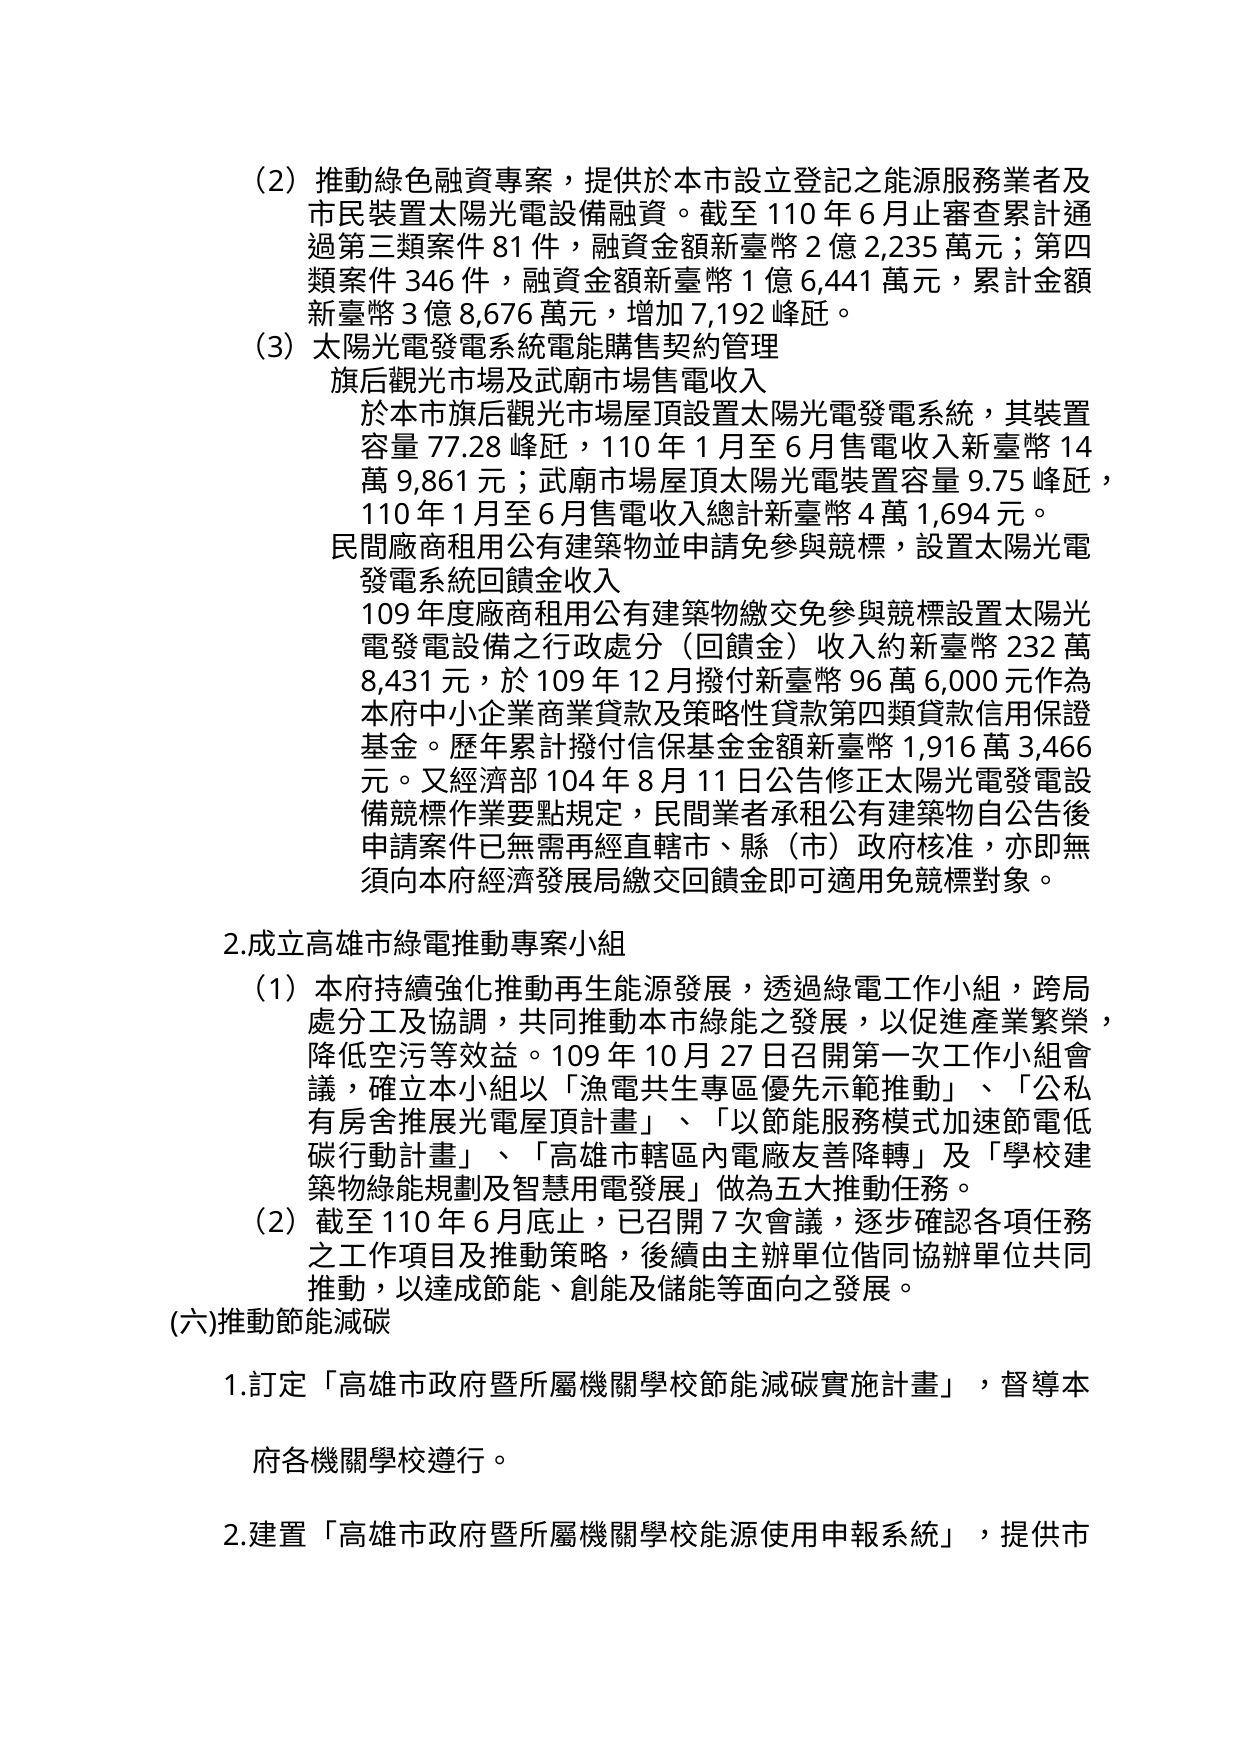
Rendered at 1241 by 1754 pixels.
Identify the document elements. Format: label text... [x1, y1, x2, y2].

text （1）本府持續強化推動再生能源發展，透過綠電工作小組，跨局處分工及協調，共同推動本市綠能之發展，以促進產業繁榮，降低空污等效益。109年10月27日召開第一次工作小組會議，確立本小組以「漁電共生專區優先示範推動」、「公私有房舍推展光電屋頂計畫」、「以節能服務模式加速節電低碳行動計畫」、「高雄市轄區內電廠友善降轉」及「學校建築物綠能規劃及智慧用電發展」做為五大推動任務。 [238, 973, 1092, 1206]
text 1.訂定「高雄市政府暨所屬機關學校節能減碳實施計畫」，督導本府各機關學校遵行。 [223, 1339, 1092, 1489]
text 旗后觀光市場及武廟市場售電收入 [330, 364, 1092, 398]
text 2.建置「高雄市政府暨所屬機關學校能源使用申報系統」，提供市 [223, 1489, 1092, 1564]
list 於本市旗后觀光市場屋頂設置太陽光電發電系統，其裝置容量77.28峰瓩，110年1月至6月售電收入新臺幣14萬9,861元；武廟市場屋頂太陽光電裝置容量9.75峰瓩，110年1月至6月售電收入總計新臺幣4萬1,694元。 [360, 398, 1092, 531]
text （3）太陽光電發電系統電能購售契約管理 [238, 331, 1092, 364]
list 109年度廠商租用公有建築物繳交免參與競標設置太陽光電發電設備之行政處分（回饋金）收入約新臺幣232萬8,431元，於109年12月撥付新臺幣96萬6,000元作為本府中小企業商業貸款及策略性貸款第四類貸款信用保證基金。歷年累計撥付信保基金金額新臺幣1,916萬3,466元。又經濟部104年8月11日公告修正太陽光電發電設備競標作業要點規定，民間業者承租公有建築物自公告後申請案件已無需再經直轄市、縣（市）政府核准，亦即無須向本府經濟發展局繳交回饋金即可適用免競標對象。 [360, 598, 1092, 898]
text （2）截至110年6月底止，已召開7次會議，逐步確認各項任務之工作項目及推動策略，後續由主辦單位偕同協辦單位共同推動，以達成節能、創能及儲能等面向之發展。 [238, 1206, 1092, 1306]
text （2）推動綠色融資專案，提供於本市設立登記之能源服務業者及市民裝置太陽光電設備融資。截至110年6月止審查累計通過第三類案件81件，融資金額新臺幣2億2,235萬元；第四類案件346件，融資金額新臺幣1億6,441萬元，累計金額新臺幣3億8,676萬元，增加7,192峰瓩。 [238, 164, 1092, 331]
text (六)推動節能減碳 [162, 1306, 1092, 1339]
text 2.成立高雄市綠電推動專案小組 [223, 898, 1092, 973]
text 民間廠商租用公有建築物並申請免參與競標，設置太陽光電發電系統回饋金收入 [330, 531, 1092, 598]
